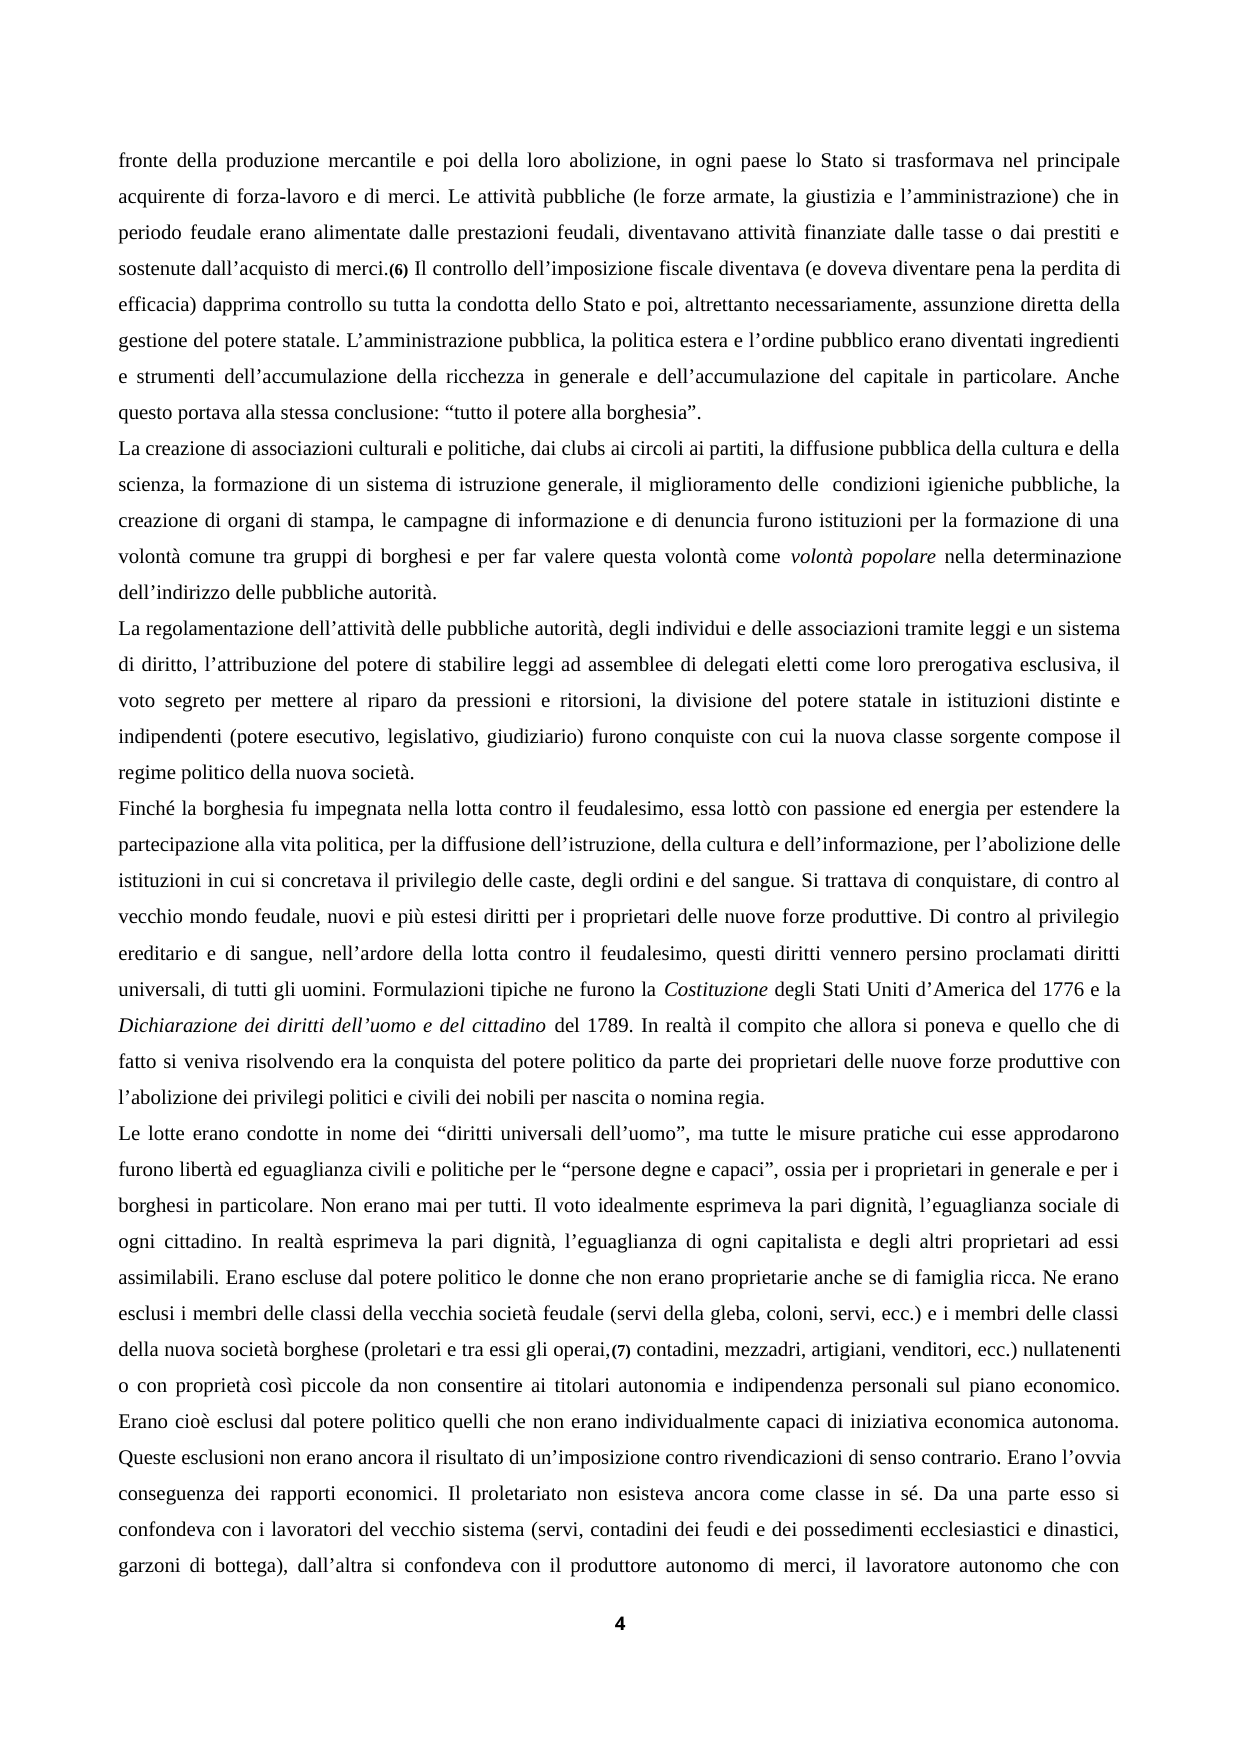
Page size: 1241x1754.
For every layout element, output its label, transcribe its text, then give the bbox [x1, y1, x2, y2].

text La creazione di associazioni culturali e politiche, dai clubs ai circoli ai partiti, la diffusione pubblica della cultura e della scienza, la formazione di un sistema di istruzione generale, il miglioramento delle condizioni igieniche pubbliche, la creazione di organi di stampa, le campagne di informazione e di denuncia furono istituzioni per la formazione di una volontà comune tra gruppi di borghesi e per far valere questa volontà come volontà popolare nella determinazione dell’indirizzo delle pubbliche autorità. [118, 436, 1122, 604]
text Le lotte erano condotte in nome dei “diritti universali dell’uomo”, ma tutte le misure pratiche cui esse approdarono furono libertà ed eguaglianza civili e politiche per le “persone degne e capaci”, ossia per i proprietari in generale e per i borghesi in particolare. Non erano mai per tutti. Il voto idealmente esprimeva la pari dignità, l’eguaglianza sociale di ogni cittadino. In realtà esprimeva la pari dignità, l’eguaglianza di ogni capitalista e degli altri proprietari ad essi assimilabili. Erano escluse dal potere politico le donne che non erano proprietarie anche se di famiglia ricca. Ne erano esclusi i membri delle classi della vecchia società feudale (servi della gleba, coloni, servi, ecc.) e i membri delle classi della nuova società borghese (proletari e tra essi gli operai,(7) contadini, mezzadri, artigiani, venditori, ecc.) nullatenenti o con proprietà così piccole da non consentire ai titolari autonomia e indipendenza personali sul piano economico. Erano cioè esclusi dal potere politico quelli che non erano individualmente capaci di iniziativa economica autonoma. Queste esclusioni non erano ancora il risultato di un’imposizione contro rivendicazioni di senso contrario. Erano l’ovvia conseguenza dei rapporti economici. Il proletariato non esisteva ancora come classe in sé. Da una parte esso si confondeva con i lavoratori del vecchio sistema (servi, contadini dei feudi e dei possedimenti ecclesiastici e dinastici, garzoni di bottega), dall’altra si confondeva con il produttore autonomo di merci, il lavoratore autonomo che con [118, 1121, 1122, 1577]
text La regolamentazione dell’attività delle pubbliche autorità, degli individui e delle associazioni tramite leggi e un sistema di diritto, l’attribuzione del potere di stabilire leggi ad assemblee di delegati eletti come loro prerogativa esclusiva, il voto segreto per mettere al riparo da pressioni e ritorsioni, la divisione del potere statale in istituzioni distinte e indipendenti (potere esecutivo, legislativo, giudiziario) furono conquiste con cui la nuova classe sorgente compose il regime politico della nuova società. [118, 616, 1122, 784]
text Finché la borghesia fu impegnata nella lotta contro il feudalesimo, essa lottò con passione ed energia per estendere la partecipazione alla vita politica, per la diffusione dell’istruzione, della cultura e dell’informazione, per l’abolizione delle istituzioni in cui si concretava il privilegio delle caste, degli ordini e del sangue. Si trattava di conquistare, di contro al vecchio mondo feudale, nuovi e più estesi diritti per i proprietari delle nuove forze produttive. Di contro al privilegio ereditario e di sangue, nell’ardore della lotta contro il feudalesimo, questi diritti vennero persino proclamati diritti universali, di tutti gli uomini. Formulazioni tipiche ne furono la Costituzione degli Stati Uniti d’America del 1776 e la Dichiarazione dei diritti dell’uomo e del cittadino del 1789. In realtà il compito che allora si poneva e quello che di fatto si veniva risolvendo era la conquista del potere politico da parte dei proprietari delle nuove forze produttive con l’abolizione dei privilegi politici e civili dei nobili per nascita o nomina regia. [118, 796, 1122, 1109]
text fronte della produzione mercantile e poi della loro abolizione, in ogni paese lo Stato si trasformava nel principale acquirente di forza-lavoro e di merci. Le attività pubbliche (le forze armate, la giustizia e l’amministrazione) che in periodo feudale erano alimentate dalle prestazioni feudali, diventavano attività finanziate dalle tasse o dai prestiti e sostenute dall’acquisto di merci.(6) Il controllo dell’imposizione fiscale diventava (e doveva diventare pena la perdita di efficacia) dapprima controllo su tutta la condotta dello Stato e poi, altrettanto necessariamente, assunzione diretta della gestione del potere statale. L’amministrazione pubblica, la politica estera e l’ordine pubblico erano diventati ingredienti e strumenti dell’accumulazione della ricchezza in generale e dell’accumulazione del capitale in particolare. Anche questo portava alla stessa conclusione: “tutto il potere alla borghesia”. [118, 148, 1122, 424]
